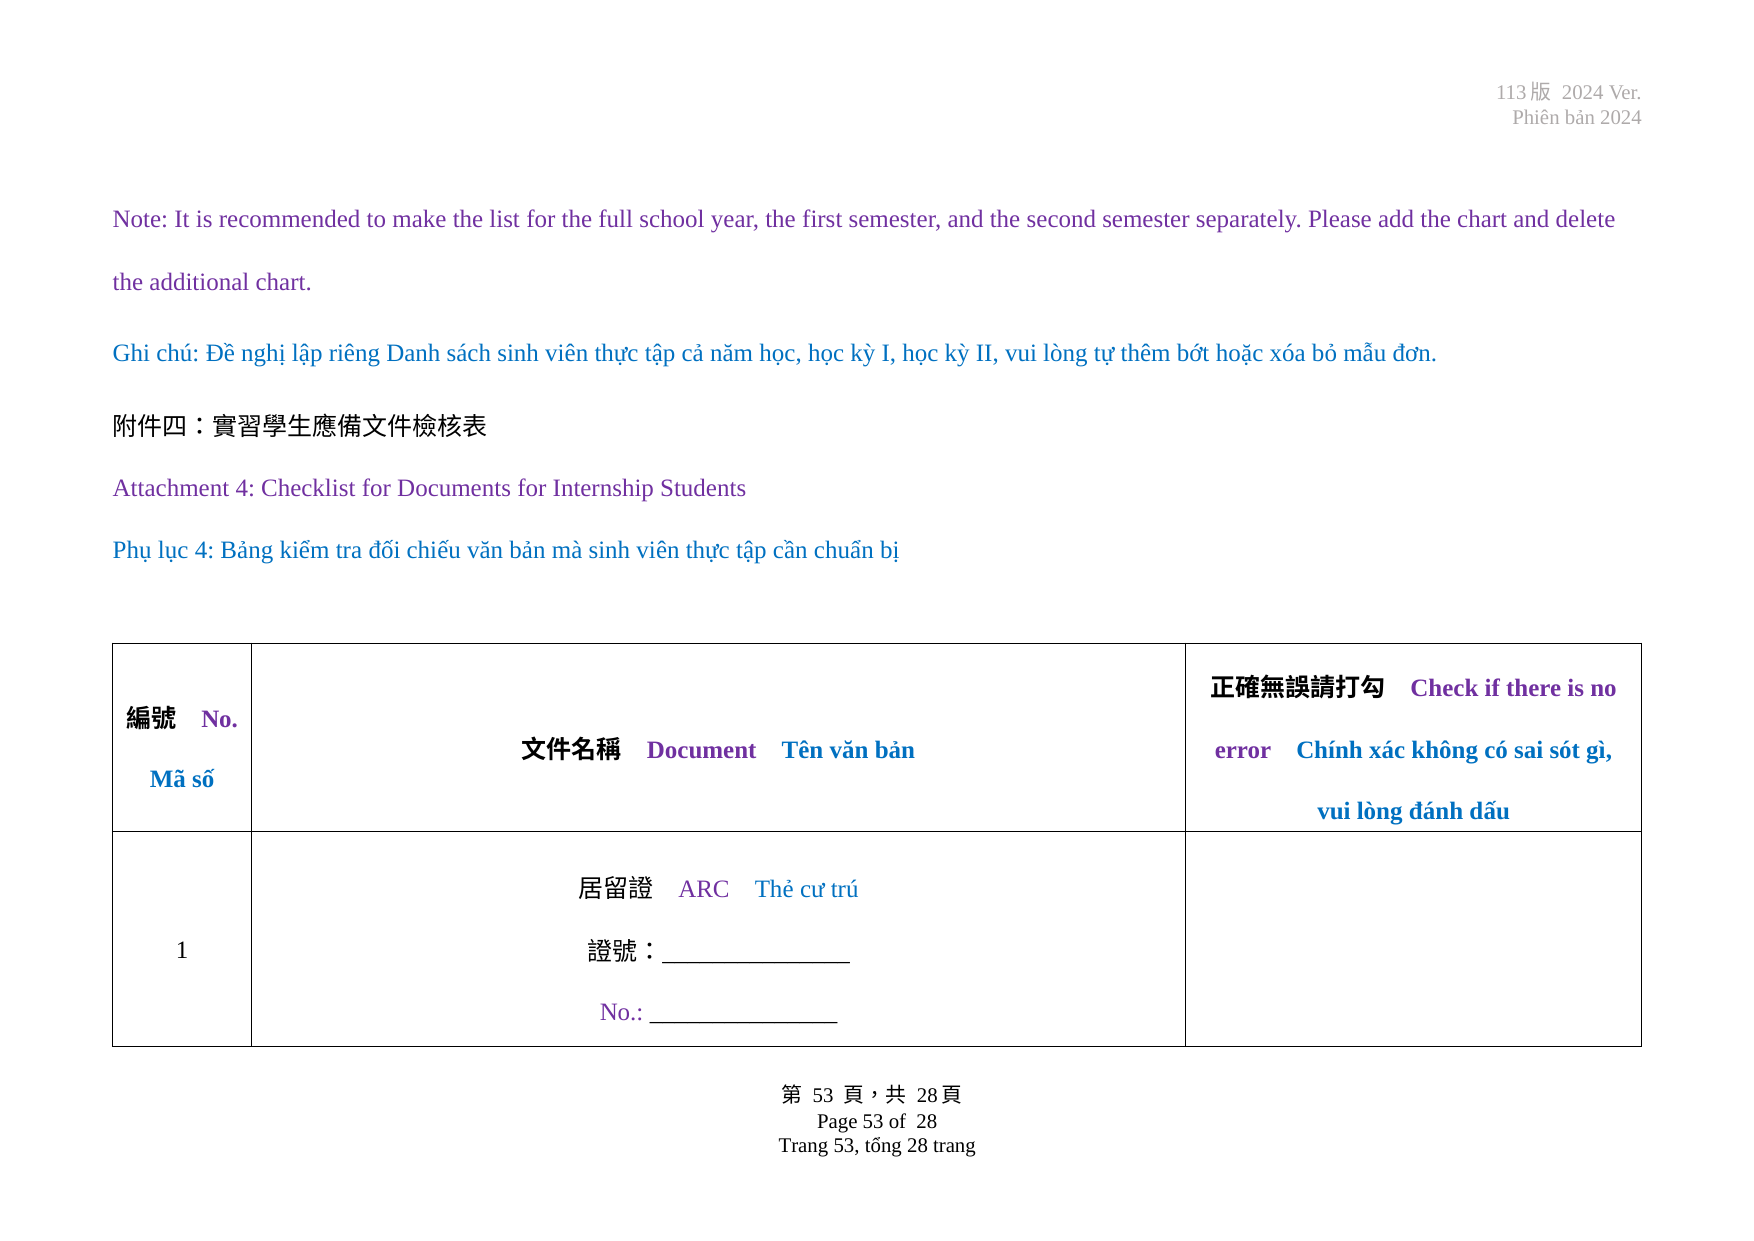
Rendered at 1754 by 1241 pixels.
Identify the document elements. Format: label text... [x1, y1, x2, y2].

table_header 文件名稱 Document Tên văn bản [252, 644, 1185, 831]
text Phụ lục 4: Bảng kiểm tra đối chiếu văn bản mà sinh viên thực tập cần chuẩn bị [112, 508, 1641, 571]
text Ghi chú: Đề nghị lập riêng Danh sách sinh viên thực tập cả năm học, học kỳ I, học kỳ II, vui lòng tự thêm bớt hoặc xóa bỏ mẫu đơn. [112, 311, 1641, 374]
text Note: It is recommended to make the list for the full school year, the first semester, and the second semester separately. Please add the chart and delete the additional chart. [112, 177, 1641, 302]
text Attachment 4: Checklist for Documents for Internship Students [112, 446, 1641, 508]
table_header 編號 No. Mã số [113, 644, 251, 831]
table_cell [1186, 832, 1641, 1046]
table_cell 1 [113, 832, 251, 1046]
text 附件四：實習學生應備文件檢核表 [112, 383, 1641, 446]
table_cell 居留證 ARC Thẻ cư trú 證號：_______________ No.: _______________ [252, 832, 1185, 1046]
table_header 正確無誤請打勾 Check if there is no error Chính xác không có sai sót gì, vui lòng đánh dấu [1186, 644, 1641, 831]
